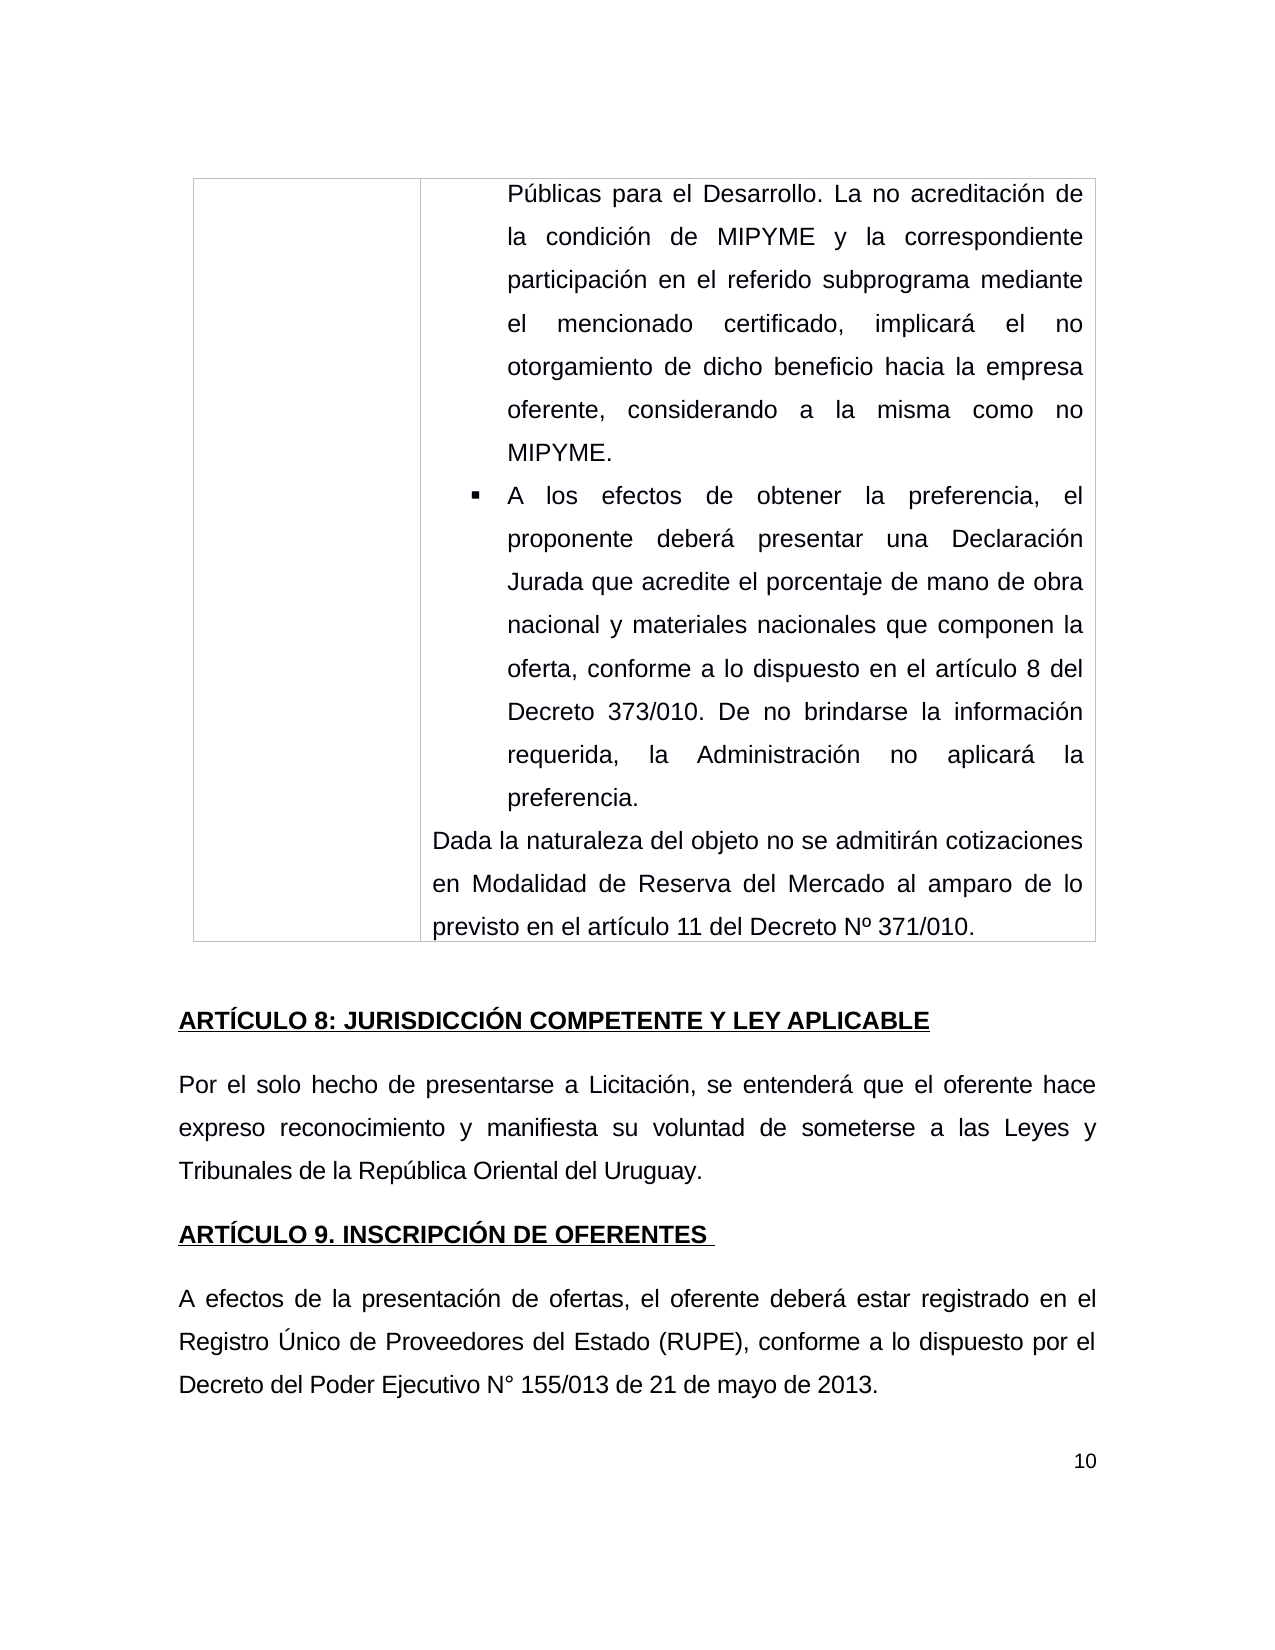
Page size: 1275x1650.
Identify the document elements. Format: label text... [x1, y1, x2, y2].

subtitle ARTÍCULO 8: JURISDICCIÓN COMPETENTE Y LEY APLICABLE [178, 1006, 1097, 1035]
table_cell [194, 179, 420, 941]
text Por el solo hecho de presentarse a Licitación, se entenderá que el oferente hace expreso reconocimiento y manifiesta su voluntad de someterse a las Leyes y Tribunales de la República Oriental del Uruguay. [178, 1070, 1097, 1185]
table_cell Públicas para el Desarrollo. La no acreditación de la condición de MIPYME y la correspondiente participación en el referido subprograma mediante el mencionado certificado, implicará el no otorgamiento de dicho beneficio hacia la empresa oferente, considerando a la misma como no MIPYME. A los efectos de obtener la preferencia, el proponente deberá presentar una Declaración Jurada que acredite el porcentaje de mano de obra nacional y materiales nacionales que componen la oferta, conforme a lo dispuesto en el artículo 8 del Decreto 373/010. De no brindarse la información requerida, la Administración no aplicará la preferencia. Dada la naturaleza del objeto no se admitirán cotizaciones en Modalidad de Reserva del Mercado al amparo de lo previsto en el artículo 11 del Decreto Nº 371/010. [421, 179, 1095, 941]
text A efectos de la presentación de ofertas, el oferente deberá estar registrado en el Registro Único de Proveedores del Estado (RUPE), conforme a lo dispuesto por el Decreto del Poder Ejecutivo N° 155/013 de 21 de mayo de 2013. [178, 1284, 1097, 1399]
subtitle ARTÍCULO 9. INSCRIPCIÓN DE OFERENTES [178, 1220, 1097, 1249]
